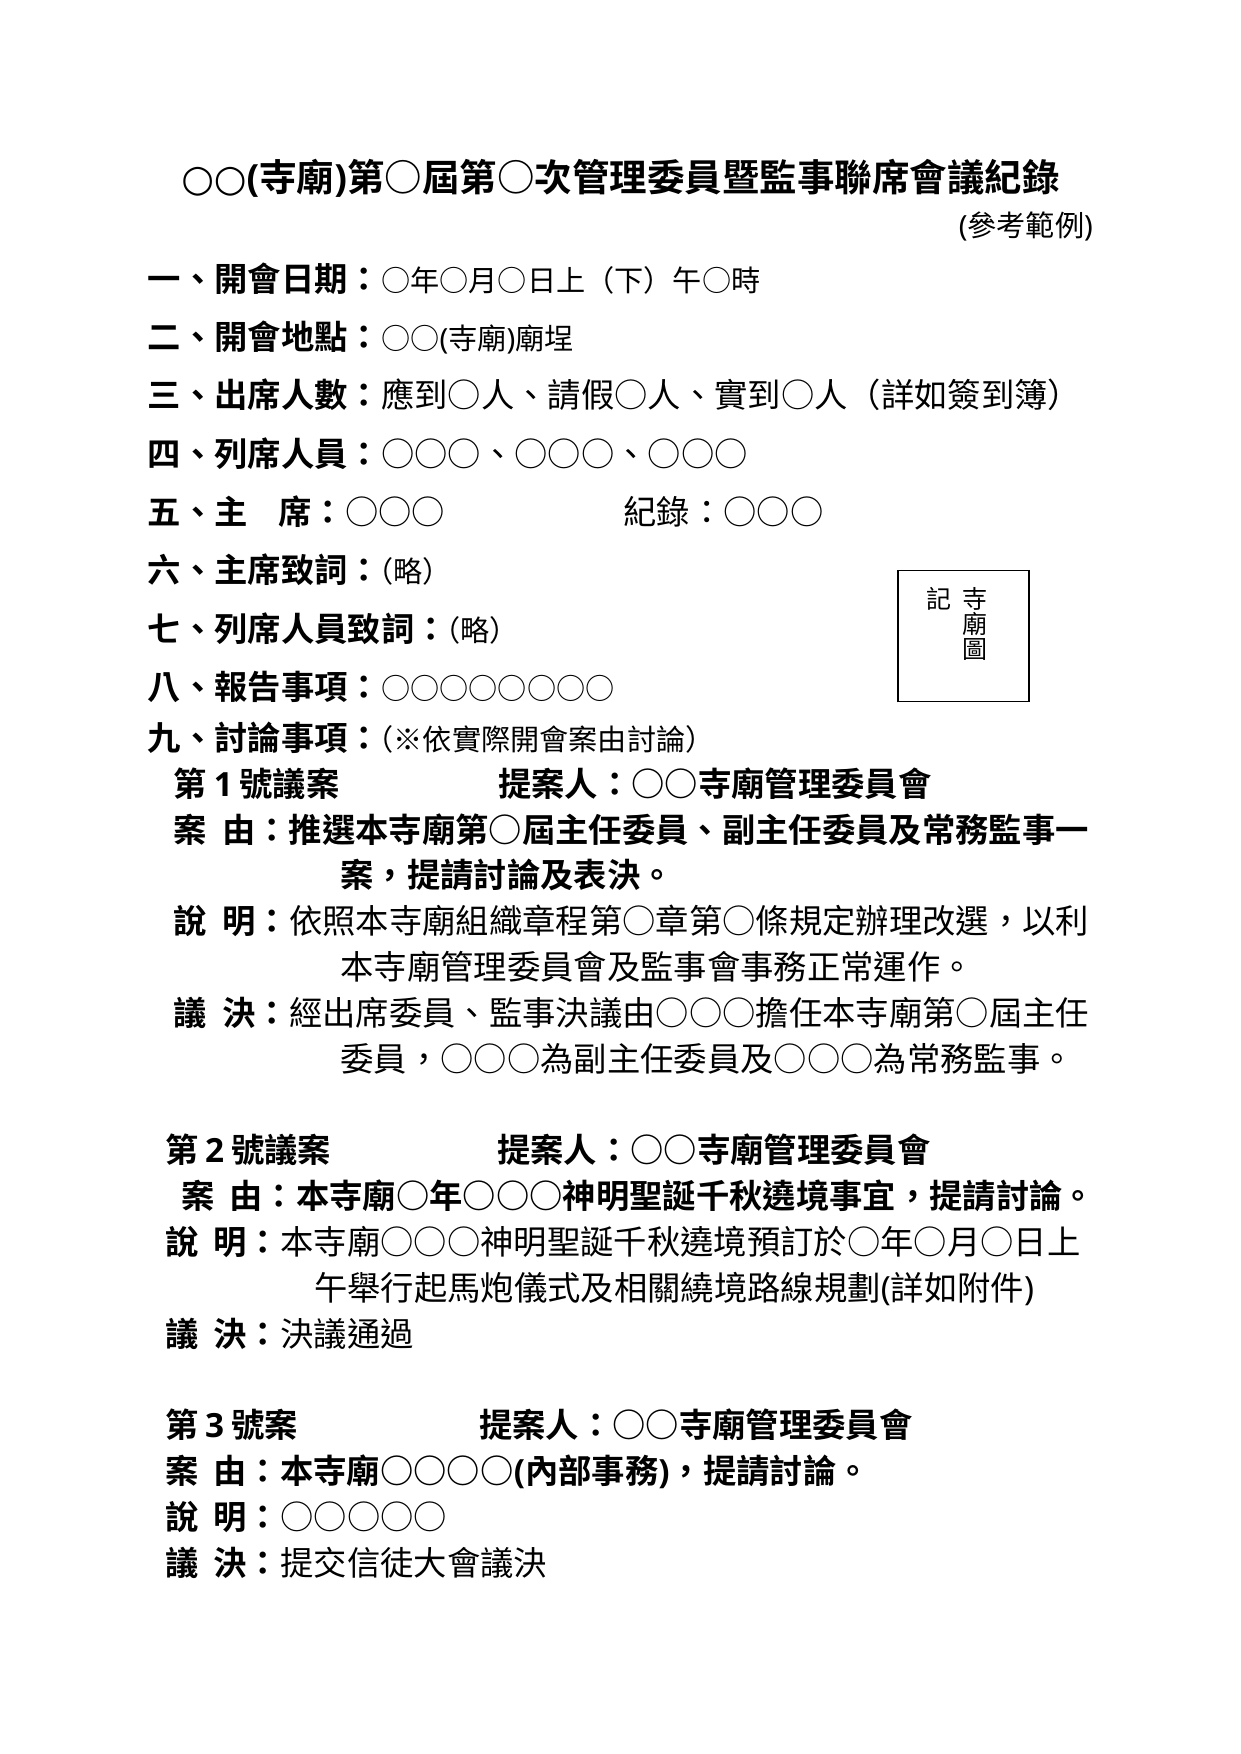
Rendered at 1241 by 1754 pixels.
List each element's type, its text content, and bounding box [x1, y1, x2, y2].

text 二、開會地點：○○(寺廟)廟埕 [148, 303, 1092, 361]
text 五、主 席：○○○ 紀錄：○○○ [148, 478, 1092, 536]
text 一、開會日期：○年○月○日上（下）午○時 [148, 244, 1092, 303]
text 三、出席人數：應到○人、請假○人、實到○人（詳如簽到簿） [148, 361, 1092, 419]
text 議 決：提交信徒大會議決 [148, 1539, 1092, 1584]
text 第2號議案 提案人：○○寺廟管理委員會 [148, 1126, 1092, 1172]
text 七、列席人員致詞：（略） [148, 594, 897, 653]
text 八、報告事項：○○○○○○○○ [148, 653, 1092, 711]
text 案 由：本寺廟○○○○(內部事務)，提請討論。 [148, 1447, 1092, 1493]
text 議 決：決議通過 [148, 1309, 1092, 1355]
text 案 由：本寺廟○年○○○神明聖誕千秋遶境事宜，提請討論。 [148, 1172, 1092, 1218]
text ○○(寺廟)第○屆第○次管理委員暨監事聯席會議紀錄 [148, 148, 1092, 202]
text 案 由：推選本寺廟第○屆主任委員、副主任委員及常務監事一案，提請討論及表決。 [148, 805, 1092, 897]
text 寺廟圖記 [920, 586, 993, 686]
text 議 決：經出席委員、監事決議由○○○擔任本寺廟第○屆主任委員，○○○為副主任委員及○○○為常務監事。 [148, 989, 1092, 1080]
text 說 明：○○○○○ [148, 1493, 1092, 1539]
text 第3號案 提案人：○○寺廟管理委員會 [148, 1401, 1092, 1447]
text 說 明：本寺廟○○○神明聖誕千秋遶境預訂於○年○月○日上午舉行起馬炮儀式及相關繞境路線規劃(詳如附件) [148, 1218, 1092, 1309]
text 四、列席人員：○○○、○○○、○○○ [148, 419, 1092, 478]
text 六、主席致詞：（略） [148, 536, 1092, 594]
text [899, 571, 1028, 701]
text (參考範例) [148, 202, 1092, 244]
text 九、討論事項：（※依實際開會案由討論） [148, 711, 1092, 759]
text 第1號議案 提案人：○○寺廟管理委員會 [148, 759, 1092, 805]
text 說 明：依照本寺廟組織章程第○章第○條規定辦理改選，以利本寺廟管理委員會及監事會事務正常運作。 [148, 897, 1092, 989]
text [1030, 594, 1092, 653]
